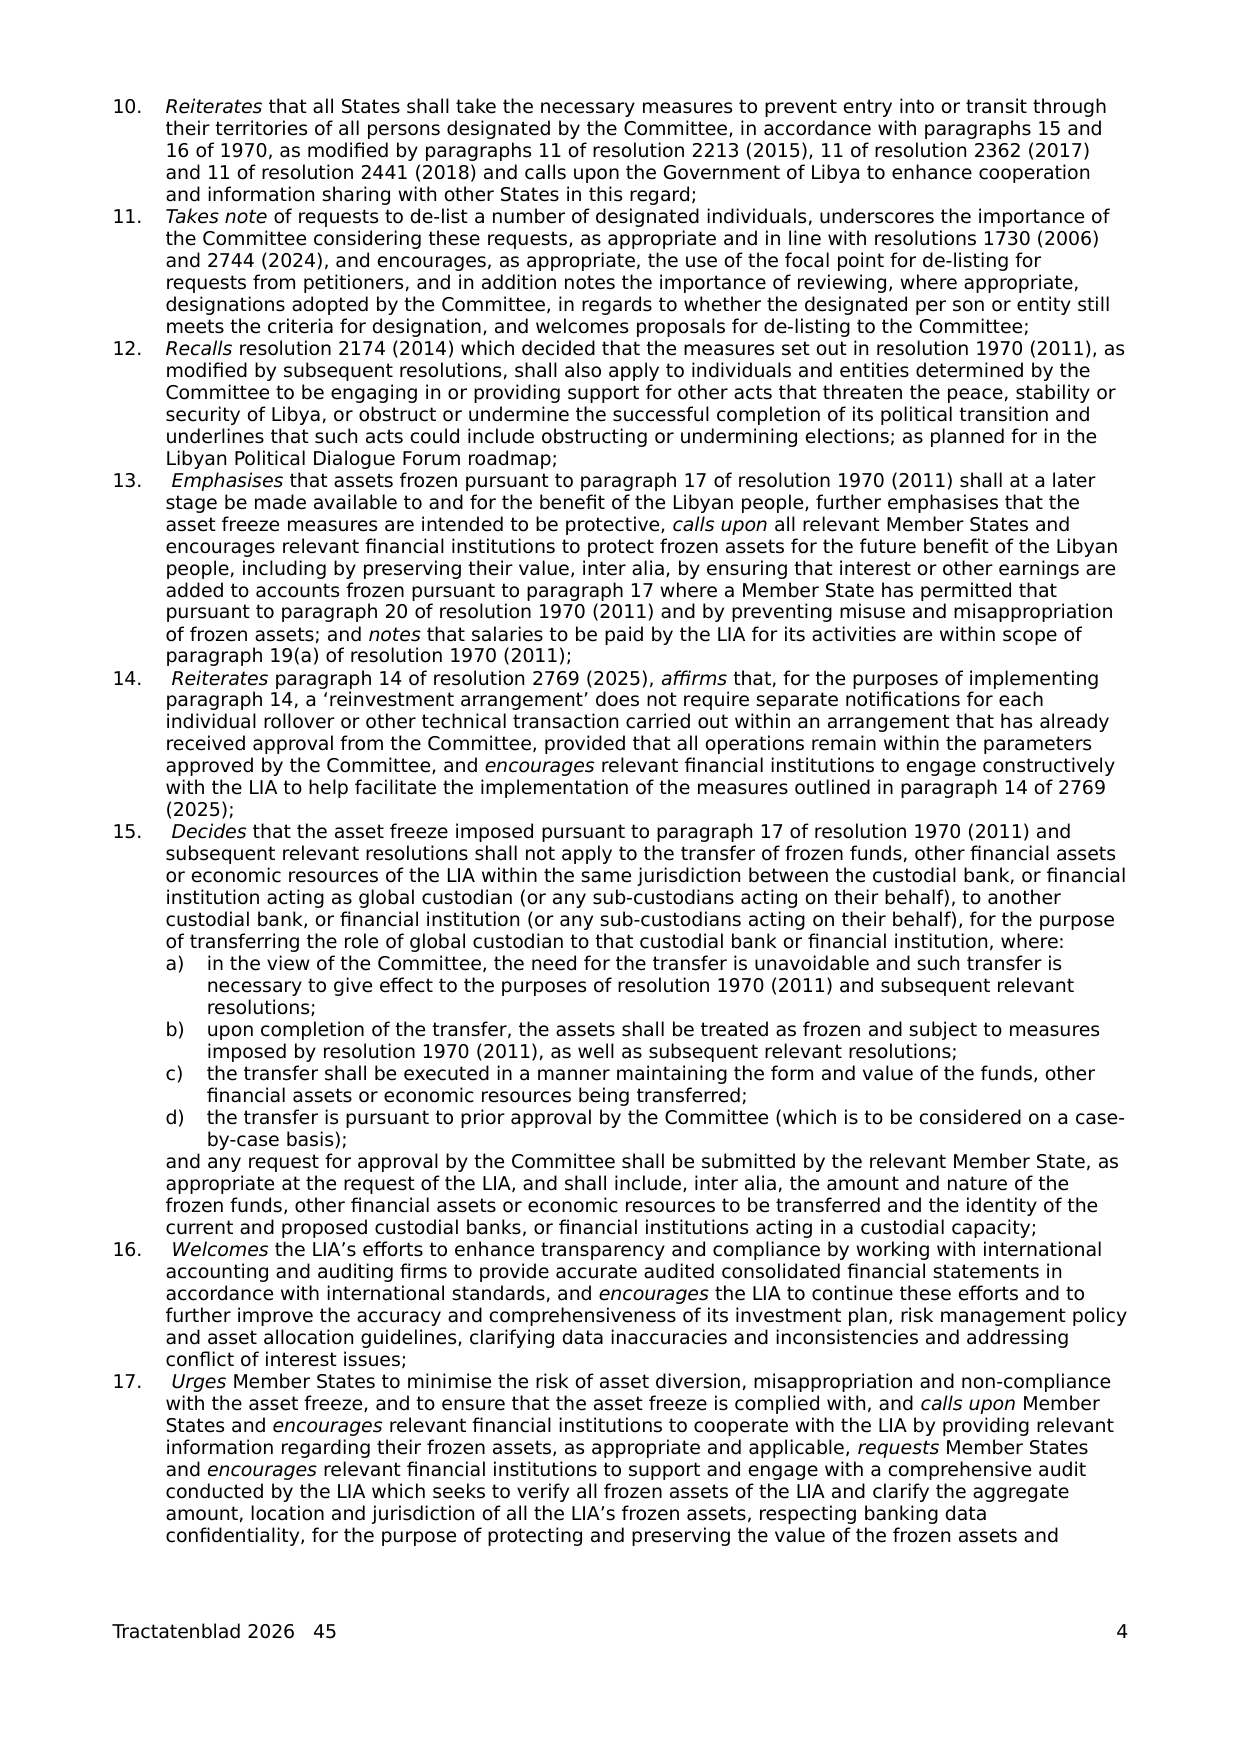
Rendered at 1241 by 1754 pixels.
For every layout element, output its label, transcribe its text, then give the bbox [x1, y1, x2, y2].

text and any request for approval by the Committee shall be submitted by the relevant Member State, as appropriate at the request of the LIA, and shall include, inter alia, the amount and nature of the frozen funds, other financial assets or economic resources to be transferred and the identity of the current and proposed custodial banks, or financial institutions acting in a custodial capacity; [165, 1151, 1128, 1239]
text a) in the view of the Committee, the need for the transfer is unavoidable and such transfer is necessary to give effect to the purposes of resolution 1970 (2011) and subsequent relevant resolutions; [165, 953, 1128, 1019]
text c) the transfer shall be executed in a manner maintaining the form and value of the funds, other financial assets or economic resources being transferred; [165, 1063, 1128, 1107]
text 16. Welcomes the LIA’s efforts to enhance transparency and compliance by working with international accounting and auditing firms to provide accurate audited consolidated financial statements in accordance with international standards, and encourages the LIA to continue these efforts and to further improve the accuracy and comprehensiveness of its investment plan, risk management policy and asset allocation guidelines, clarifying data inaccuracies and inconsistencies and addressing conflict of interest issues; [112, 1239, 1128, 1371]
text 10. Reiterates that all States shall take the necessary measures to prevent entry into or transit through their territories of all persons designated by the Committee, in accordance with paragraphs 15 and 16 of 1970, as modified by paragraphs 11 of resolution 2213 (2015), 11 of resolution 2362 (2017) and 11 of resolution 2441 (2018) and calls upon the Government of Libya to enhance cooperation and information sharing with other States in this regard; [112, 96, 1128, 206]
text b) upon completion of the transfer, the assets shall be treated as frozen and subject to measures imposed by resolution 1970 (2011), as well as subsequent relevant resolutions; [165, 1019, 1128, 1063]
text 12. Recalls resolution 2174 (2014) which decided that the measures set out in resolution 1970 (2011), as modified by subsequent resolutions, shall also apply to individuals and entities determined by the Committee to be engaging in or providing support for other acts that threaten the peace, stability or security of Libya, or obstruct or undermine the successful completion of its political transition and underlines that such acts could include obstructing or undermining elections; as planned for in the Libyan Political Dialogue Forum roadmap; [112, 338, 1128, 469]
text 15. Decides that the asset freeze imposed pursuant to paragraph 17 of resolution 1970 (2011) and subsequent relevant resolutions shall not apply to the transfer of frozen funds, other financial assets or economic resources of the LIA within the same jurisdiction between the custodial bank, or financial institution acting as global custodian (or any sub-custodians acting on their behalf), to another custodial bank, or financial institution (or any sub-custodians acting on their behalf), for the purpose of transferring the role of global custodian to that custodial bank or financial institution, where: [112, 821, 1128, 953]
text 11. Takes note of requests to de-list a number of designated individuals, underscores the importance of the Committee considering these requests, as appropriate and in line with resolutions 1730 (2006) and 2744 (2024), and encourages, as appropriate, the use of the focal point for de-listing for requests from petitioners, and in addition notes the importance of reviewing, where appropriate, designations adopted by the Committee, in regards to whether the designated per son or entity still meets the criteria for designation, and welcomes proposals for de-listing to the Committee; [112, 206, 1128, 338]
text d) the transfer is pursuant to prior approval by the Committee (which is to be considered on a case-by-case basis); [165, 1107, 1128, 1151]
text 17. Urges Member States to minimise the risk of asset diversion, misappropriation and non-compliance with the asset freeze, and to ensure that the asset freeze is complied with, and calls upon Member States and encourages relevant financial institutions to cooperate with the LIA by providing relevant information regarding their frozen assets, as appropriate and applicable, requests Member States and encourages relevant financial institutions to support and engage with a comprehensive audit conducted by the LIA which seeks to verify all frozen assets of the LIA and clarify the aggregate amount, location and jurisdiction of all the LIA’s frozen assets, respecting banking data confidentiality, for the purpose of protecting and preserving the value of the frozen assets and [112, 1371, 1128, 1547]
text 14. Reiterates paragraph 14 of resolution 2769 (2025), affirms that, for the purposes of implementing paragraph 14, a ‘reinvestment arrangement’ does not require separate notifications for each individual rollover or other technical transaction carried out within an arrangement that has already received approval from the Committee, provided that all operations remain within the parameters approved by the Committee, and encourages relevant financial institutions to engage constructively with the LIA to help facilitate the implementation of the measures outlined in paragraph 14 of 2769 (2025); [112, 667, 1128, 821]
text 13. Emphasises that assets frozen pursuant to paragraph 17 of resolution 1970 (2011) shall at a later stage be made available to and for the benefit of the Libyan people, further emphasises that the asset freeze measures are intended to be protective, calls upon all relevant Member States and encourages relevant financial institutions to protect frozen assets for the future benefit of the Libyan people, including by preserving their value, inter alia, by ensuring that interest or other earnings are added to accounts frozen pursuant to paragraph 17 where a Member State has permitted that pursuant to paragraph 20 of resolution 1970 (2011) and by preventing misuse and misappropriation of frozen assets; and notes that salaries to be paid by the LIA for its activities are within scope of paragraph 19(a) of resolution 1970 (2011); [112, 469, 1128, 667]
